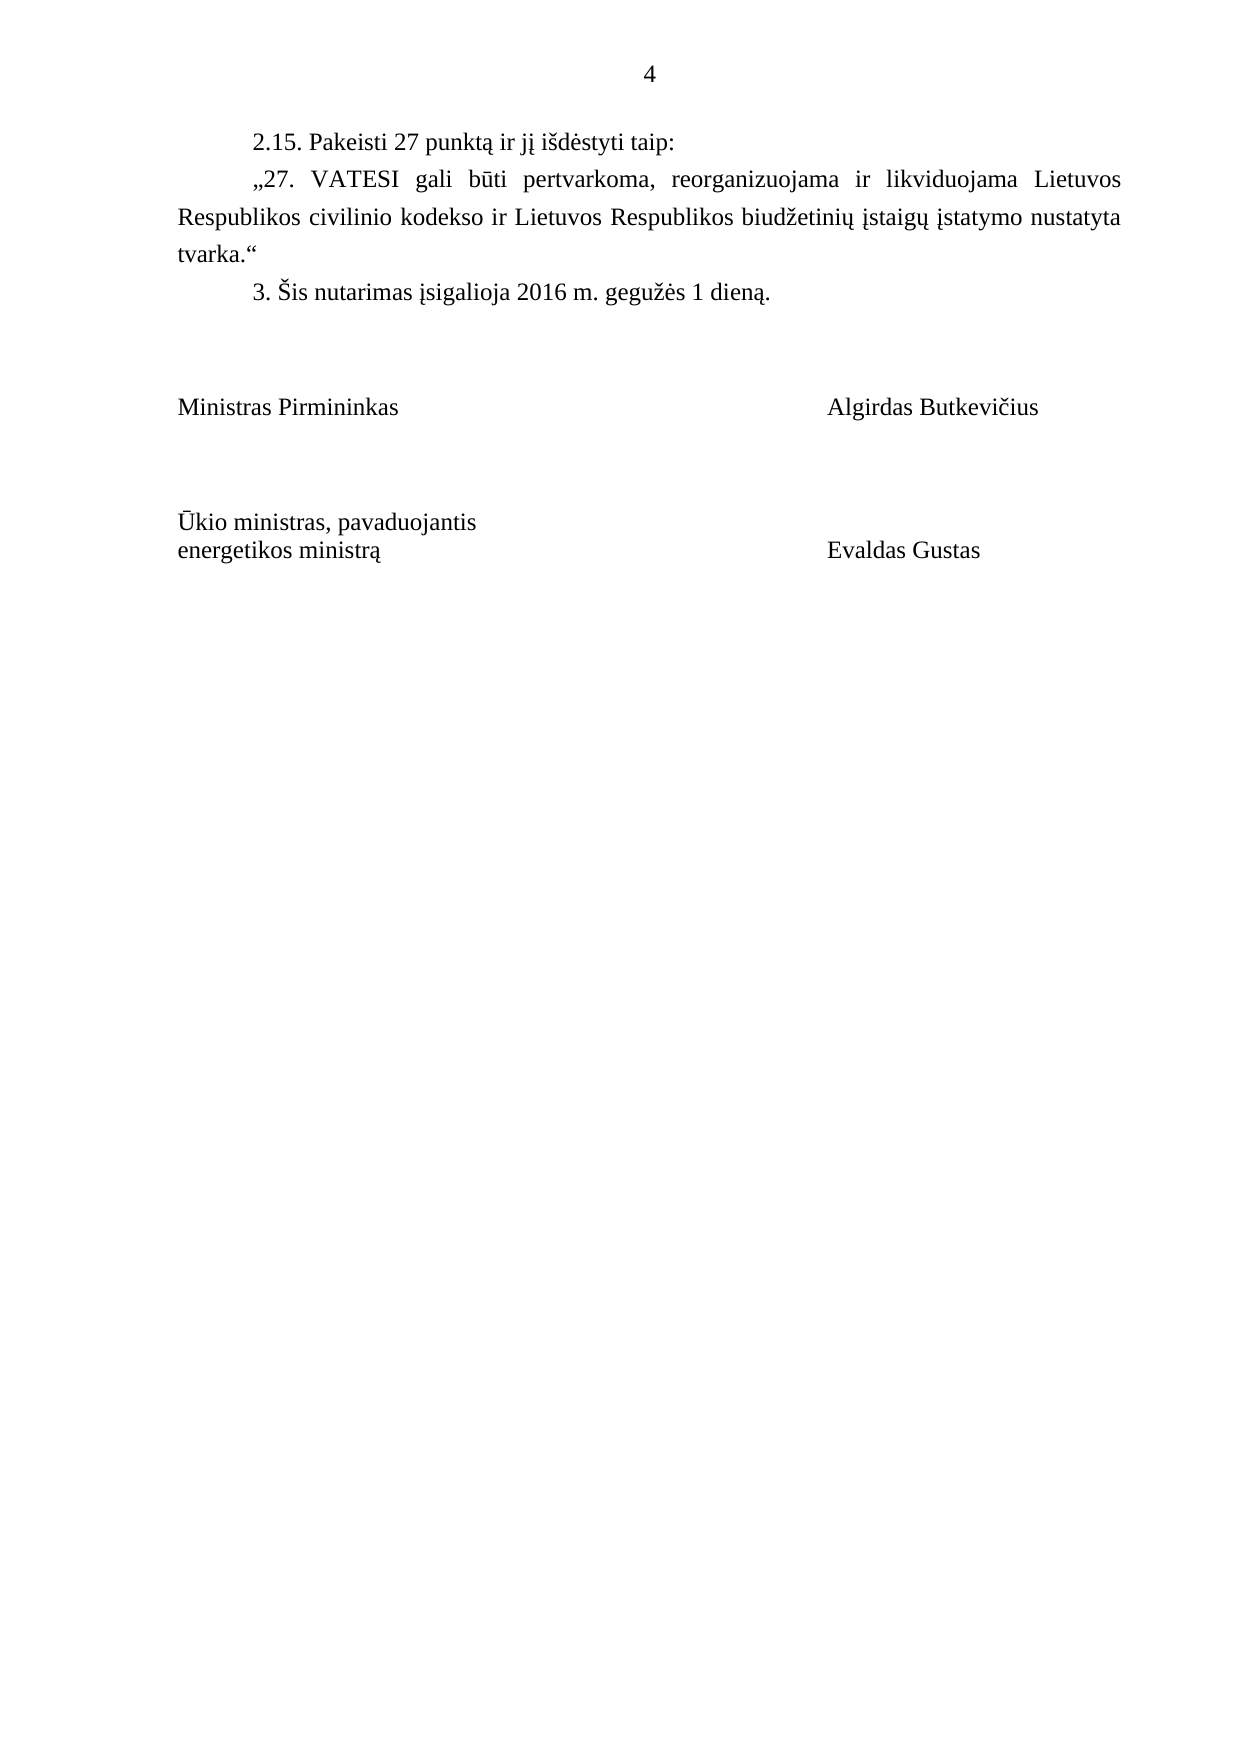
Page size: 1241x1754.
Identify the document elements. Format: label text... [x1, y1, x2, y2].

text Ūkio ministras, pavaduojantis [177, 507, 1122, 536]
text 3. Šis nutarimas įsigalioja 2016 m. gegužės 1 dieną. [177, 268, 1122, 306]
text energetikos ministrą Evaldas Gustas [177, 536, 1122, 564]
text „27. VATESI gali būti pertvarkoma, reorganizuojama ir likviduojama Lietuvos Respublikos civilinio kodekso ir Lietuvos Respublikos biudžetinių įstaigų įstatymo nustatyta tvarka.“ [177, 156, 1122, 268]
text 2.15. Pakeisti 27 punktą ir jį išdėstyti taip: [177, 118, 1122, 156]
text Ministras Pirmininkas Algirdas Butkevičius [177, 392, 1122, 421]
